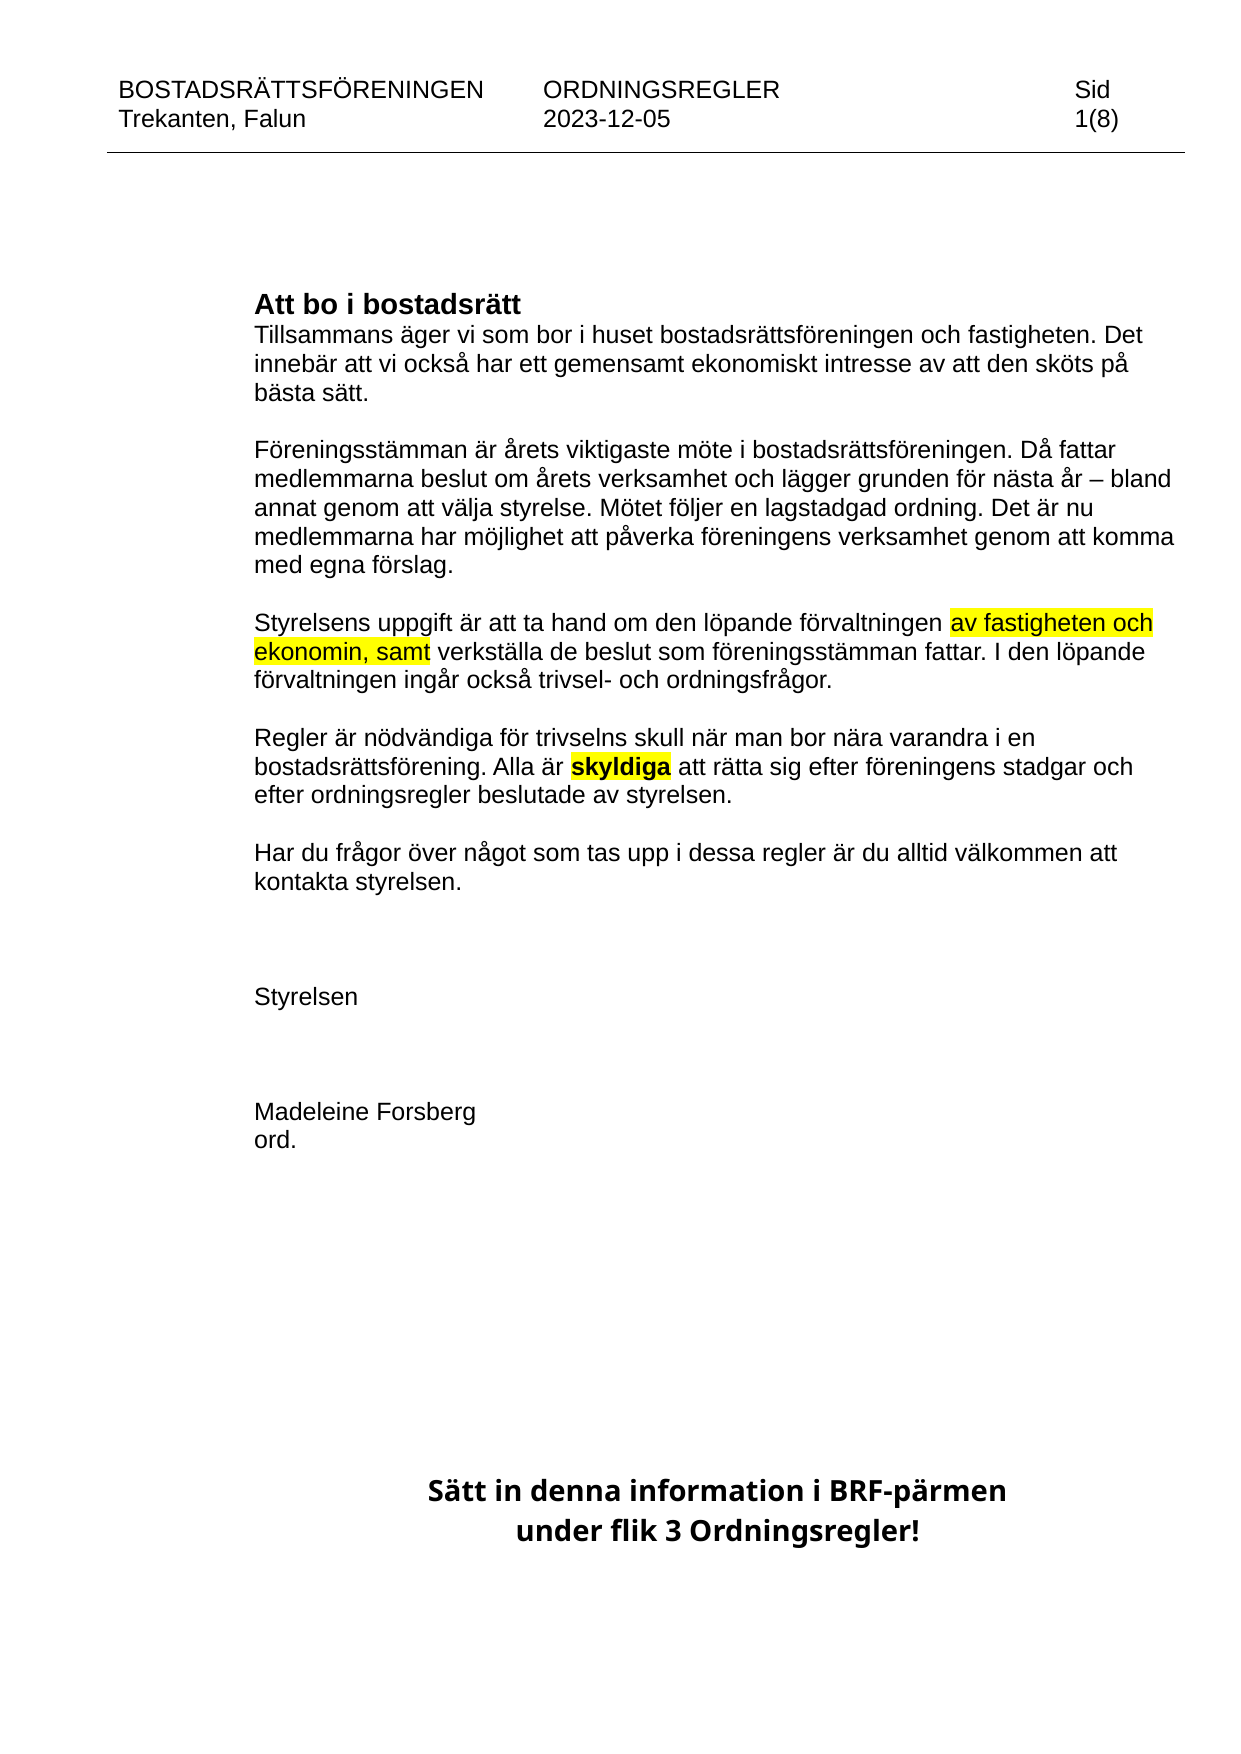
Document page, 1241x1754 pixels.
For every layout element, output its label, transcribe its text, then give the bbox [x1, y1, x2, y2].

text Föreningsstämman är årets viktigaste möte i bostadsrättsföreningen. Då fattar medlemmarna beslut om årets verksamhet och lägger grunden för nästa år – bland annat genom att välja styrelse. Mötet följer en lagstadgad ordning. Det är nu medlemmarna har möjlighet att påverka föreningens verksamhet genom att komma med egna förslag. [254, 435, 1181, 579]
text Tillsammans äger vi som bor i huset bostadsrättsföreningen och fastigheten. Det innebär att vi också har ett gemensamt ekonomiskt intresse av att den sköts på bästa sätt. [254, 320, 1181, 407]
text Regler är nödvändiga för trivselns skull när man bor nära varandra i en bostadsrättsförening. Alla är skyldiga att rätta sig efter föreningens stadgar och efter ordningsregler beslutade av styrelsen. [254, 723, 1181, 809]
text Har du frågor över något som tas upp i dessa regler är du alltid välkommen att kontakta styrelsen. [254, 838, 1181, 895]
text Madeleine Forsberg [254, 1097, 1181, 1125]
text Styrelsen [254, 982, 1181, 1010]
subtitle under flik 3 Ordningsregler! [254, 1510, 1181, 1550]
text Styrelsens uppgift är att ta hand om den löpande förvaltningen av fastigheten och ekonomin, samt verkställa de beslut som föreningsstämman fattar. I den löpande förvaltningen ingår också trivsel- och ordningsfrågor. [254, 608, 1181, 694]
subtitle Sätt in denna information i BRF-pärmen [254, 1470, 1181, 1510]
text Att bo i bostadsrätt [254, 287, 1181, 320]
text ord. [254, 1125, 1181, 1154]
